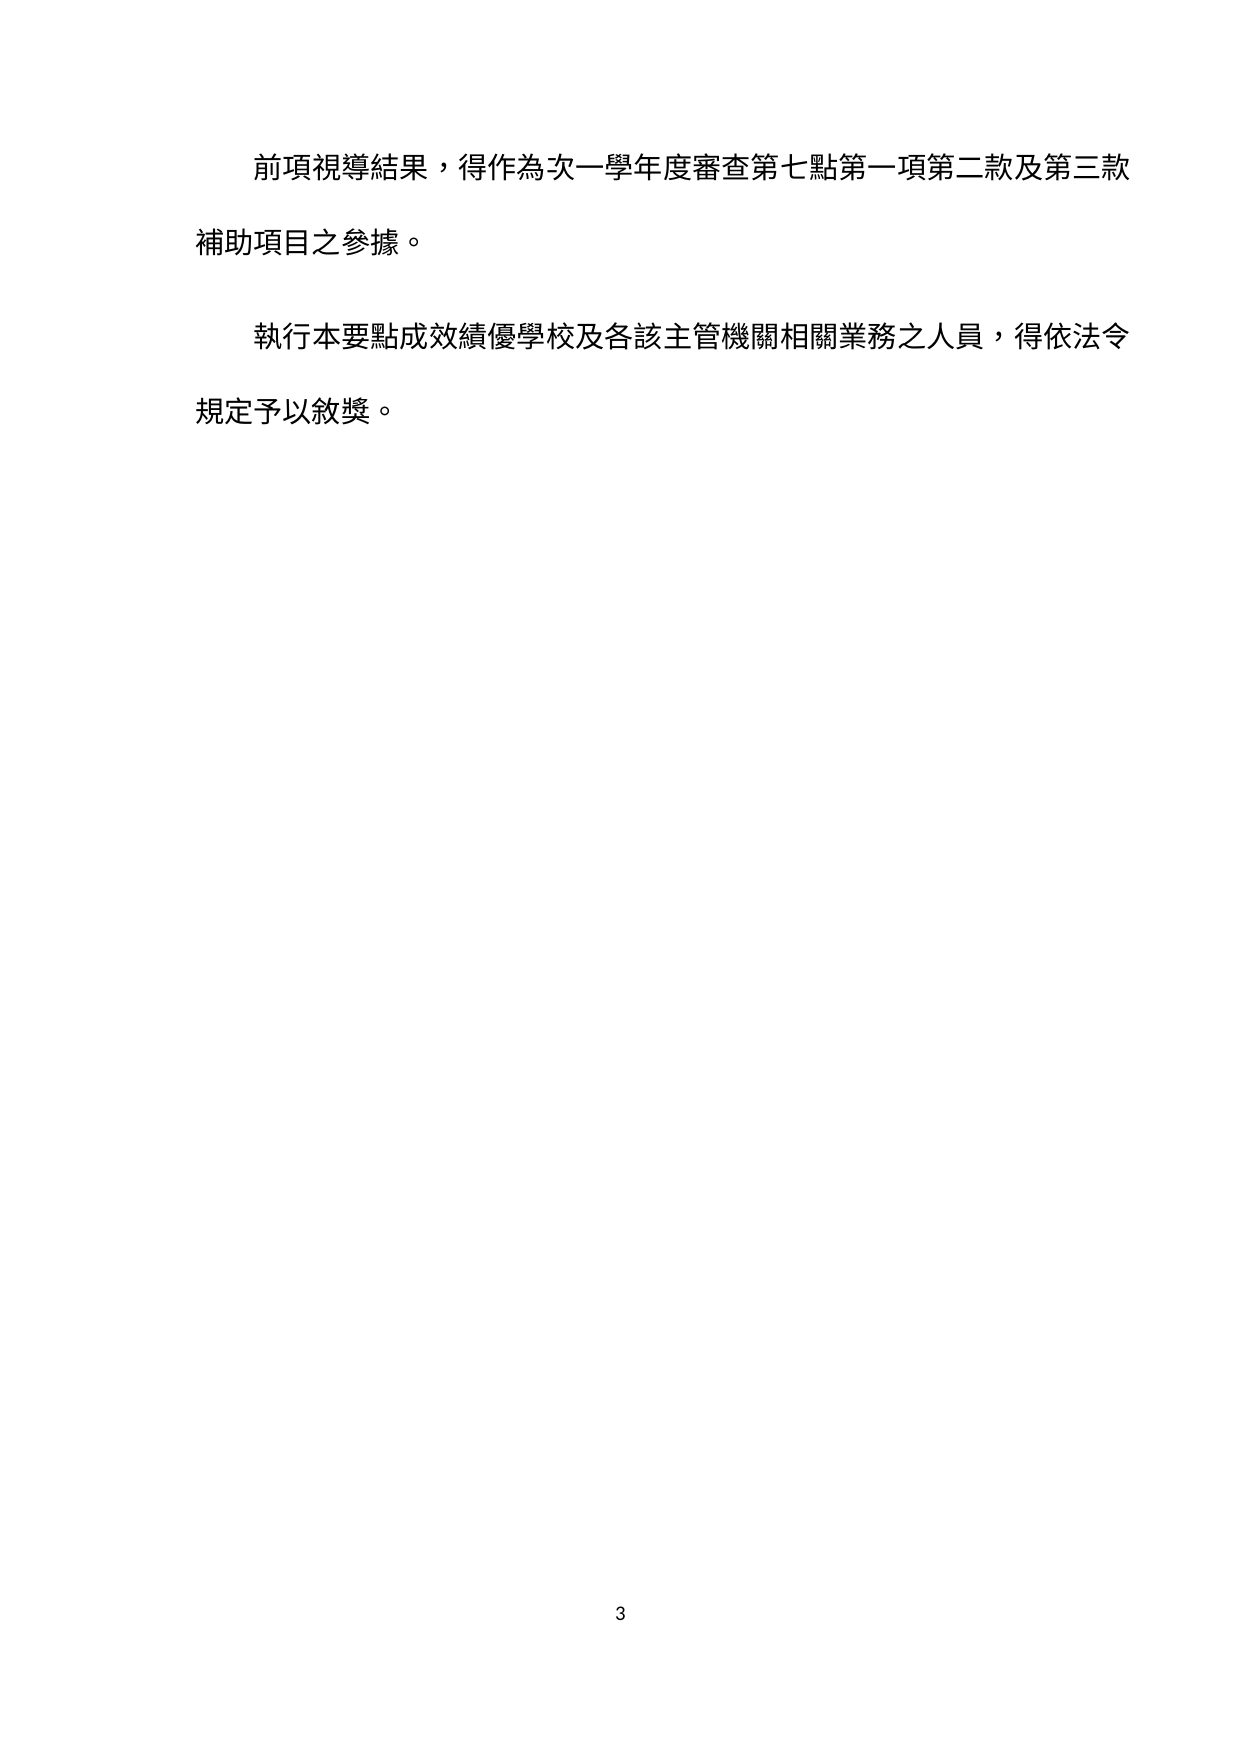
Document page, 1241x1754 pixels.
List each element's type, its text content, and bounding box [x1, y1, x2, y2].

text 前項視導結果，得作為次一學年度審查第七點第一項第二款及第三款補助項目之參據。 [195, 122, 1134, 272]
text 執行本要點成效績優學校及各該主管機關相關業務之人員，得依法令規定予以敘獎。 [195, 291, 1134, 441]
